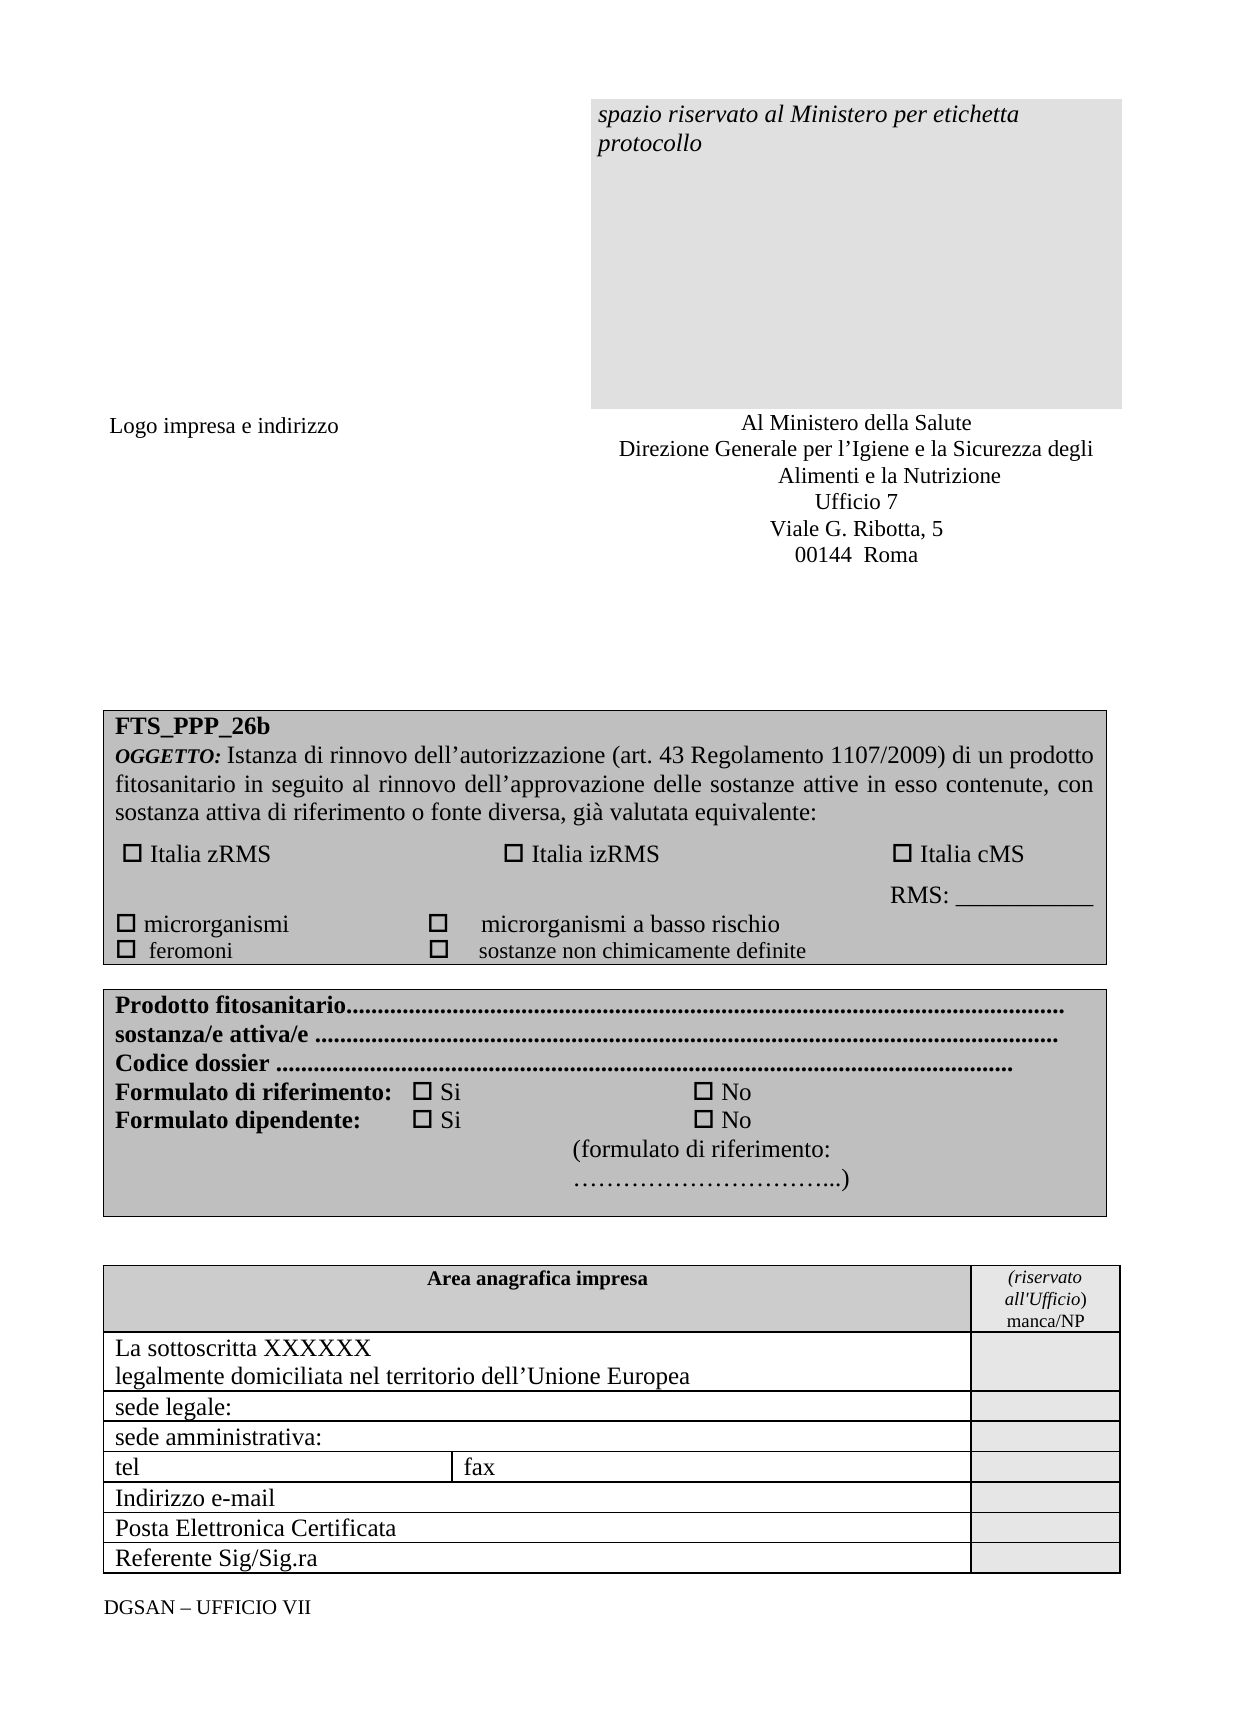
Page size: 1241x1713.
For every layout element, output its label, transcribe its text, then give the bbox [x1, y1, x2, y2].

table_cell [972, 1513, 1119, 1542]
table_cell fax [453, 1452, 970, 1481]
table_header spazio riservato al Ministero per etichetta protocollo [591, 99, 1122, 409]
table_header FTS_PPP_26b OGGETTO: Istanza di rinnovo dell’autorizzazione (art. 43 Regolamento 1107/2009) di un prodotto fitosanitario in seguito al rinnovo dell’approvazione delle sostanze attive in esso contenute, con sostanza attiva di riferimento o fonte diversa, già valutata equivalente:  Italia zRMS  Italia izRMS  Italia cMS RMS: ___________  microrganismi  microrganismi a basso rischio  feromoni  sostanze non chimicamente definite [104, 711, 1106, 964]
table_cell [70, 1390, 103, 1420]
table_cell Posta Elettronica Certificata [104, 1513, 970, 1542]
table_cell [972, 1543, 1119, 1572]
table_cell Al Ministero della Salute Direzione Generale per l’Igiene e la Sicurezza degli Alimenti e la Nutrizione Ufficio 7 Viale G. Ribotta, 5 00144 Roma [591, 409, 1122, 686]
table_cell [70, 1511, 103, 1542]
table_header [70, 1265, 103, 1331]
table_cell [70, 1481, 103, 1511]
table_cell La sottoscritta XXXXXX legalmente domiciliata nel territorio dell’Unione Europea [104, 1333, 970, 1390]
table_cell Referente Sig/Sig.ra [104, 1543, 970, 1572]
table_cell [972, 1452, 1119, 1481]
table_cell Logo impresa e indirizzo [96, 409, 591, 686]
table_cell [972, 1333, 1119, 1390]
table_cell Indirizzo e-mail [104, 1483, 970, 1511]
table_header Prodotto fitosanitario................................................................................................................... sostanza/e attiva/e ....................................................................................................................... Codice dossier ...................................................................................................................... Formulato di riferimento:  Si  No Formulato dipendente:  Si  No (formulato di riferimento:…………………………...) [104, 990, 1106, 1216]
table_cell [70, 1451, 103, 1481]
table_cell [972, 1422, 1119, 1451]
table_cell [70, 1420, 103, 1451]
table_cell sede legale: [104, 1392, 970, 1420]
table_cell tel [104, 1452, 451, 1481]
table_cell [972, 1483, 1119, 1511]
table_cell sede amministrativa: [104, 1422, 970, 1451]
table_header [96, 99, 591, 409]
table_header Area anagrafica impresa [104, 1266, 970, 1331]
table_cell [70, 1542, 103, 1572]
table_cell [972, 1392, 1119, 1420]
table_cell [70, 1331, 103, 1390]
table_header (riservato all'Ufficio) manca/NP [972, 1266, 1119, 1331]
